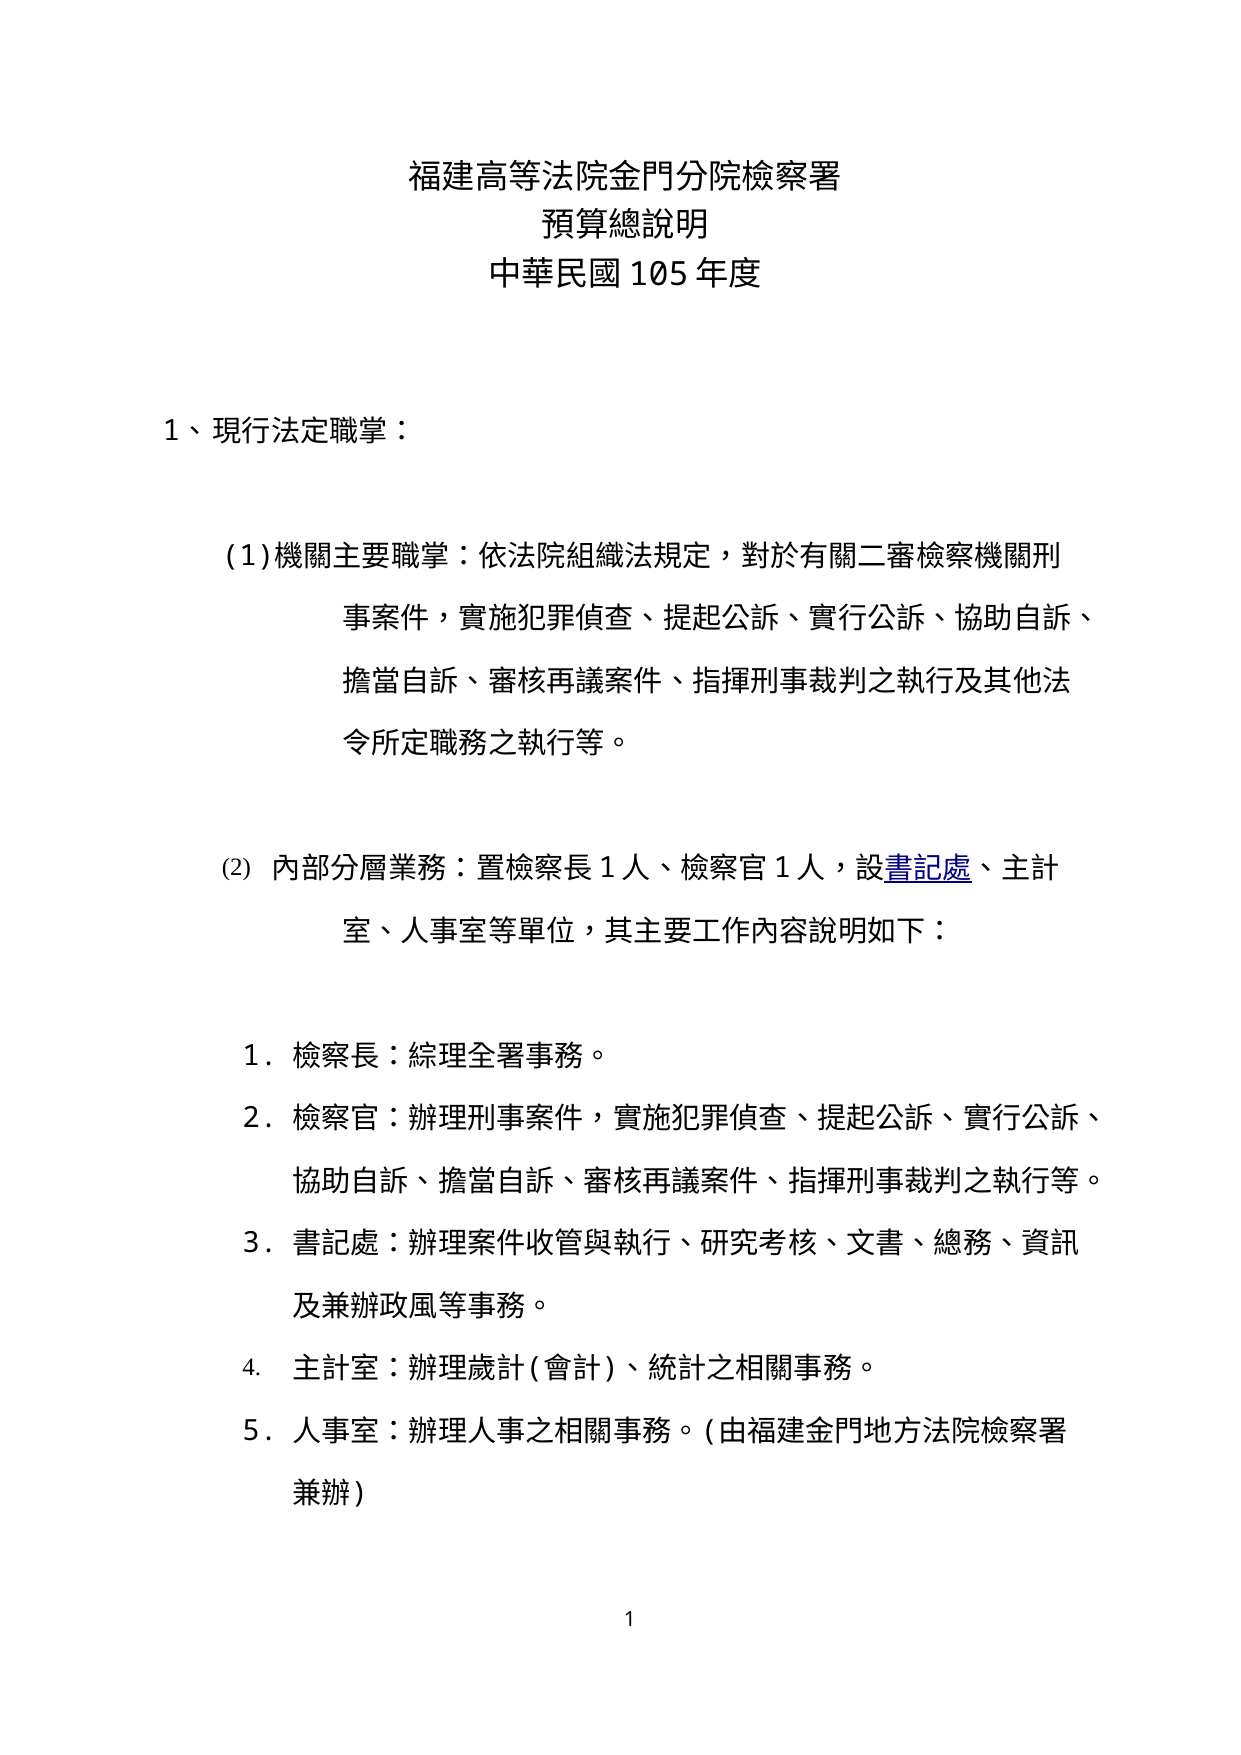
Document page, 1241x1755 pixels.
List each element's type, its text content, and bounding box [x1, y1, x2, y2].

list 檢察長：綜理全署事務。 [242, 1012, 1087, 1074]
list 書記處：辦理案件收管與執行、研究考核、文書、總務、資訊及兼辦政風等事務。 [242, 1199, 1087, 1324]
list 現行法定職掌： [162, 387, 1087, 449]
list 機關主要職掌：依法院組織法規定，對於有關二審檢察機關刑事案件，實施犯罪偵查、提起公訴、實行公訴、協助自訴、擔當自訴、審核再議案件、指揮刑事裁判之執行及其他法令所定職務之執行等。 [222, 512, 1087, 762]
list 內部分層業務：置檢察長1人、檢察官1人，設書記處、主計室、人事室等單位，其主要工作內容說明如下： [222, 824, 1087, 949]
list 檢察官：辦理刑事案件，實施犯罪偵查、提起公訴、實行公訴、協助自訴、擔當自訴、審核再議案件、指揮刑事裁判之執行等。 [242, 1074, 1087, 1199]
list 人事室：辦理人事之相關事務。(由福建金門地方法院檢察署兼辦) [242, 1387, 1087, 1512]
list 主計室：辦理歲計(會計)、統計之相關事務。 [242, 1324, 1087, 1387]
